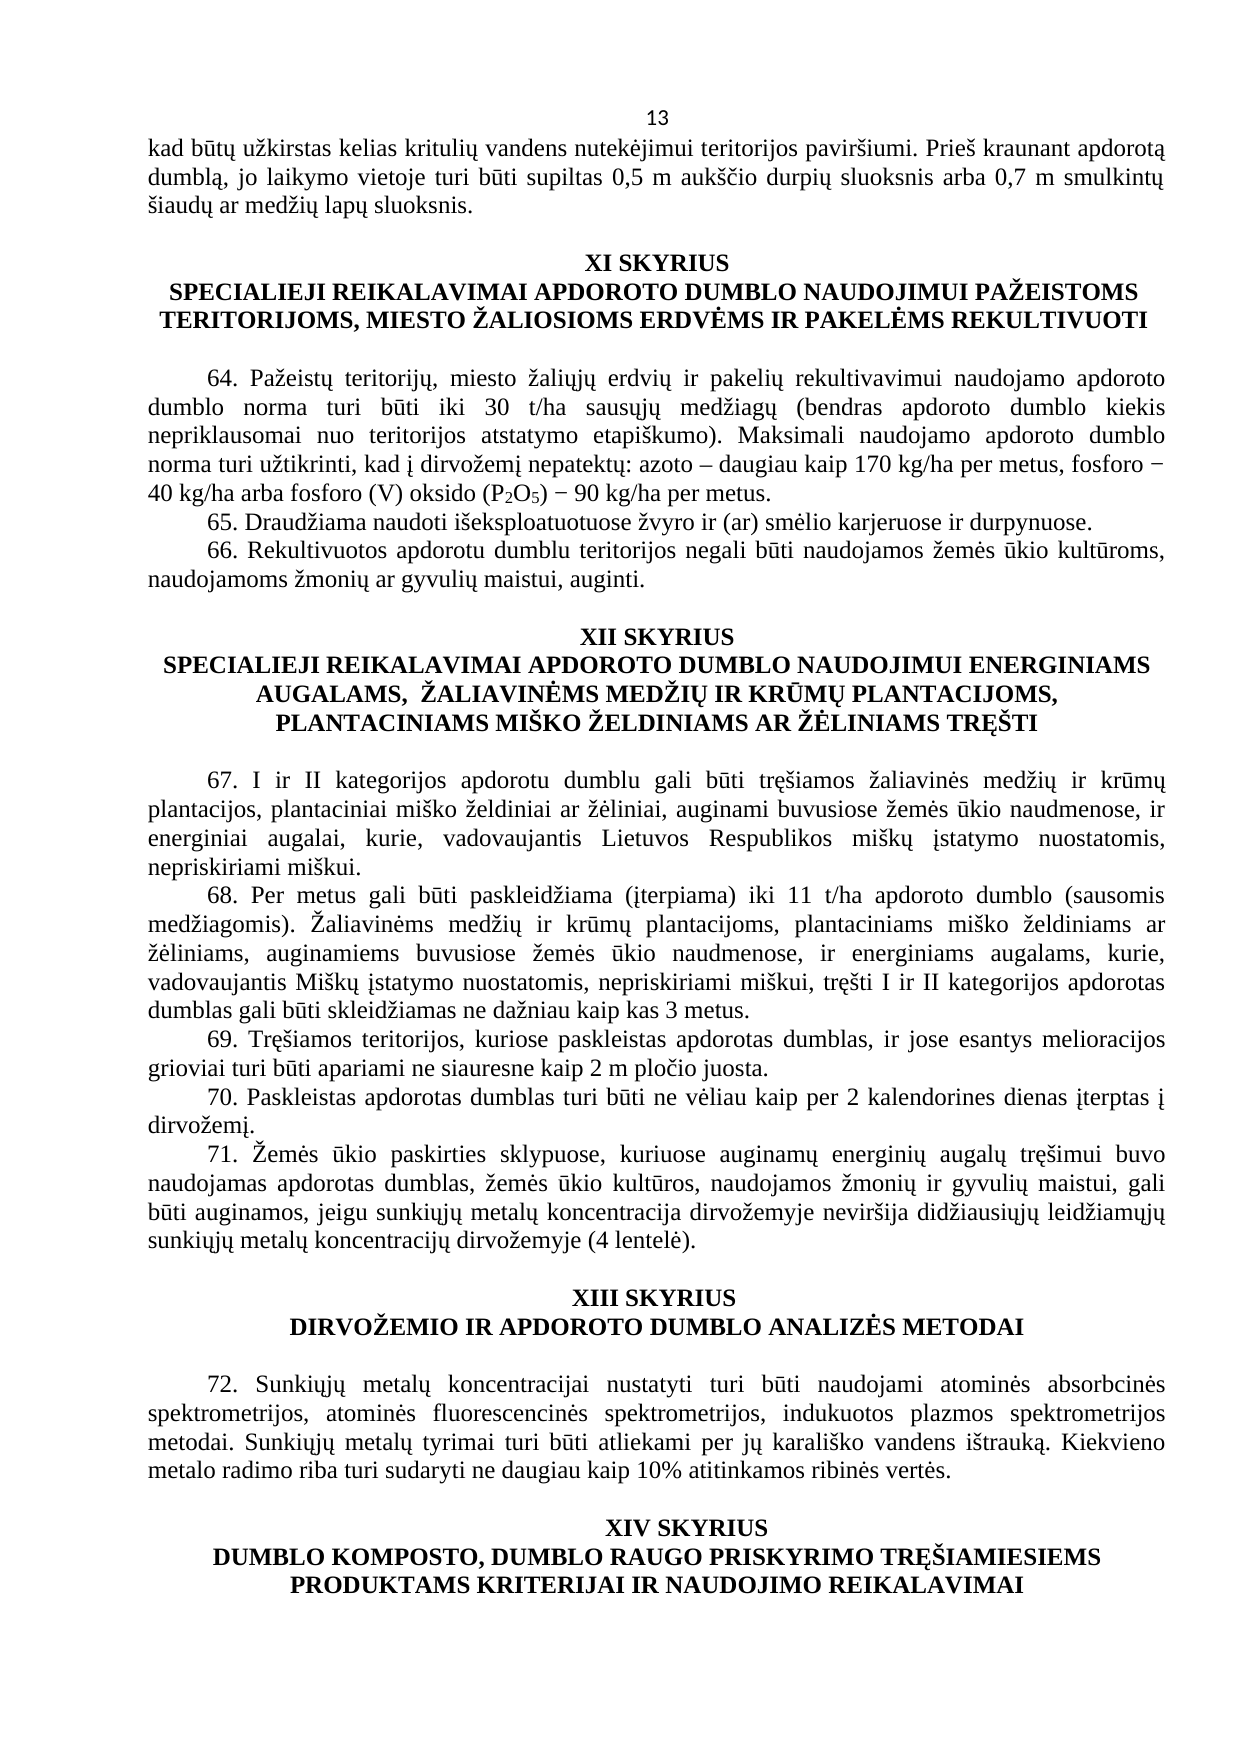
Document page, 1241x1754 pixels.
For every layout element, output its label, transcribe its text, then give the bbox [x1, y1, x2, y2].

text XIII SKYRIUS [148, 1283, 1166, 1312]
text Dirvožemio ir Apdoroto dumblo analizės metodai [148, 1312, 1166, 1340]
text 71. Žemės ūkio paskirties sklypuose, kuriuose auginamų energinių augalų tręšimui buvo naudojamas apdorotas dumblas, žemės ūkio kultūros, naudojamos žmonių ir gyvulių maistui, gali būti auginamos, jeigu sunkiųjų metalų koncentracija dirvožemyje neviršija didžiausiųjų leidžiamųjų sunkiųjų metalų koncentracijų dirvožemyje (4 lentelė). [148, 1139, 1166, 1254]
text XIV SKYRIUS [148, 1513, 1166, 1542]
text 68. Per metus gali būti paskleidžiama (įterpiama) iki 11 t/ha apdoroto dumblo (sausomis medžiagomis). Žaliavinėms medžių ir krūmų plantacijoms, plantaciniams miško želdiniams ar žėliniams, auginamiems buvusiose žemės ūkio naudmenose, ir energiniams augalams, kurie, vadovaujantis Miškų įstatymo nuostatomis, nepriskiriami miškui, tręšti I ir II kategorijos apdorotas dumblas gali būti skleidžiamas ne dažniau kaip kas 3 metus. [148, 880, 1166, 1024]
text 67. I ir II kategorijos apdorotu dumblu gali būti tręšiamos žaliavinės medžių ir krūmų plantacijos, plantaciniai miško želdiniai ar žėliniai, auginami buvusiose žemės ūkio naudmenose, ir energiniai augalai, kurie, vadovaujantis Lietuvos Respublikos miškų įstatymo nuostatomis, nepriskiriami miškui. [148, 765, 1166, 880]
text specialieji reikalavimai APDOROTO Dumblo naudojimui pažeistoms [148, 277, 1166, 305]
text DUMBLO KOMPOSTO, DUMBLO RAUGO PRISKYRIMO TRĘŠIAMIESIEMS PRODUKTAMS KRITERIJAI IR NAUDOJIMO REIKALAVIMAI [148, 1542, 1166, 1599]
text 64. Pažeistų teritorijų, miesto žaliųjų erdvių ir pakelių rekultivavimui naudojamo apdoroto dumblo norma turi būti iki 30 t/ha sausųjų medžiagų (bendras apdoroto dumblo kiekis nepriklausomai nuo teritorijos atstatymo etapiškumo). Maksimali naudojamo apdoroto dumblo norma turi užtikrinti, kad į dirvožemį nepatektų: azoto – daugiau kaip 170 kg/ha per metus, fosforo − 40 kg/ha arba fosforo (V) oksido (P2O5) − 90 kg/ha per metus. [148, 363, 1166, 507]
text kad būtų užkirstas kelias kritulių vandens nutekėjimui teritorijos paviršiumi. Prieš kraunant apdorotą dumblą, jo laikymo vietoje turi būti supiltas 0,5 m aukščio durpių sluoksnis arba 0,7 m smulkintų šiaudų ar medžių lapų sluoksnis. [148, 133, 1166, 219]
text 72. Sunkiųjų metalų koncentracijai nustatyti turi būti naudojami atominės absorbcinės spektrometrijos, atominės fluorescencinės spektrometrijos, indukuotos plazmos spektrometrijos metodai. Sunkiųjų metalų tyrimai turi būti atliekami per jų karališko vandens ištrauką. Kiekvieno metalo radimo riba turi sudaryti ne daugiau kaip 10% atitinkamos ribinės vertės. [148, 1369, 1166, 1484]
text 65. Draudžiama naudoti išeksploatuotuose žvyro ir (ar) smėlio karjeruose ir durpynuose. [148, 507, 1166, 535]
text XI SKYRIUS [148, 248, 1166, 277]
text 70. Paskleistas apdorotas dumblas turi būti ne vėliau kaip per 2 kalendorines dienas įterptas į dirvožemį. [148, 1082, 1166, 1139]
text XII skyrius [148, 622, 1166, 650]
text 69. Tręšiamos teritorijos, kuriose paskleistas apdorotas dumblas, ir jose esantys melioracijos grioviai turi būti apariami ne siauresne kaip 2 m pločio juosta. [148, 1024, 1166, 1082]
text teritorijoms, miesto žaliosioms erdvėms ir pakelėms rekultivuoti [148, 305, 1166, 334]
text specialieji reikalavimai APDOROTO Dumblo naudojimUI energiniams augalams, žaliavinėms medžių ir krūmų plantacijoms, plantaciniams miško želdiniams Ar žėliniams tręšti [148, 650, 1166, 737]
text 66. Rekultivuotos apdorotu dumblu teritorijos negali būti naudojamos žemės ūkio kultūroms, naudojamoms žmonių ar gyvulių maistui, auginti. [148, 535, 1166, 593]
